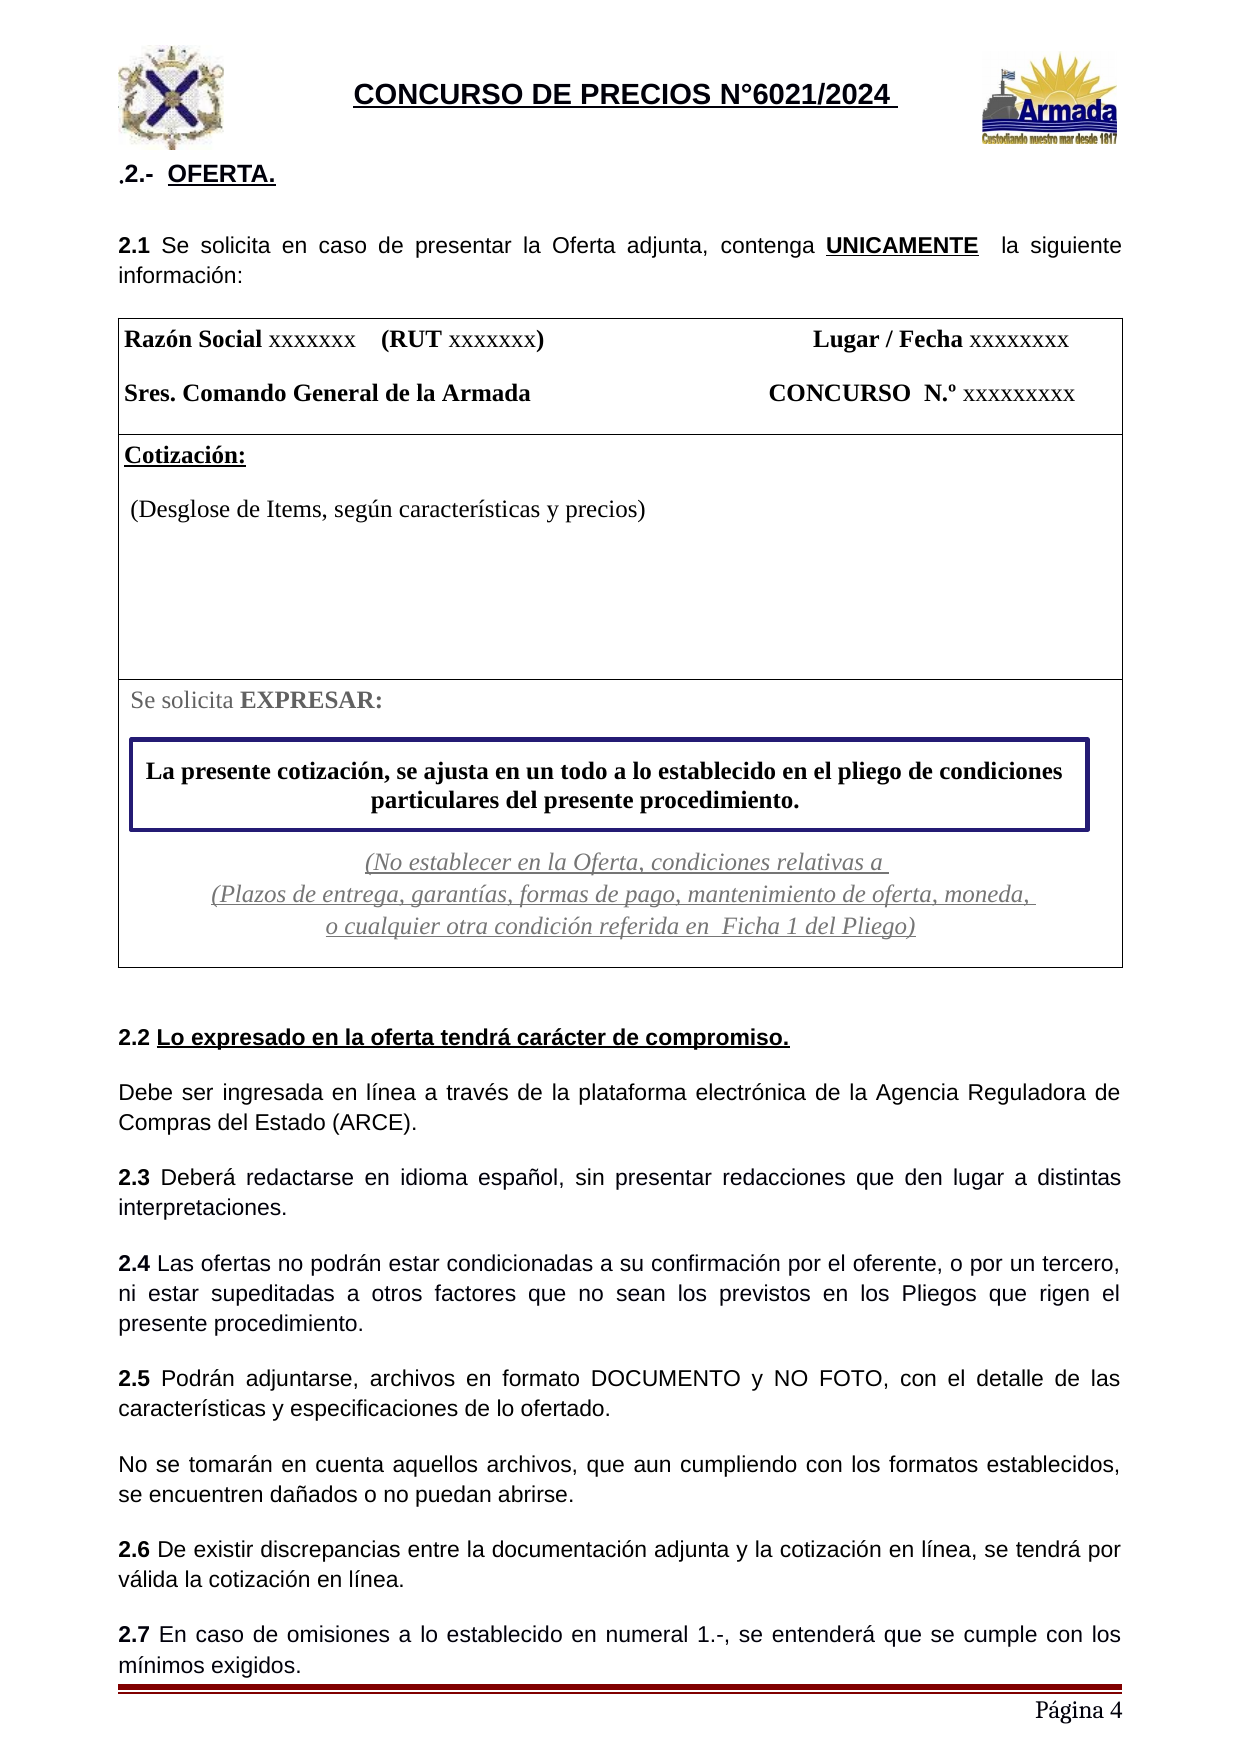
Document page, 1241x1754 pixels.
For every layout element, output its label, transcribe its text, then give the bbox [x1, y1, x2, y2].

text No se tomarán en cuenta aquellos archivos, que aun cumpliendo con los formatos establecidos, se encuentren dañados o no puedan abrirse. [118, 1451, 1122, 1507]
text Debe ser ingresada en línea a través de la plataforma electrónica de la Agencia Reguladora de Compras del Estado (ARCE). [118, 1079, 1122, 1135]
text 2.7 En caso de omisiones a lo establecido en numeral 1.-, se entenderá que se cumple con los mínimos exigidos. [118, 1621, 1122, 1678]
subtitle 2.- OFERTA. [118, 159, 1122, 188]
table_cell Se solicita EXPRESAR: (No establecer en la Oferta, condiciones relativas a (Plazos de entrega, garantías, formas de pago, mantenimiento de oferta, moneda, o cualquier otra condición referida en Ficha 1 del Pliego) [119, 680, 1122, 967]
text 2.5 Podrán adjuntarse, archivos en formato DOCUMENTO y NO FOTO, con el detalle de las características y especificaciones de lo ofertado. [118, 1365, 1122, 1422]
table_header Razón Social xxxxxxx (RUT xxxxxxx) Lugar / Fecha xxxxxxxx Sres. Comando General de la Armada CONCURSO N.º xxxxxxxxx [119, 319, 1122, 433]
text 2.3 Deberá redactarse en idioma español, sin presentar redacciones que den lugar a distintas interpretaciones. [118, 1164, 1122, 1221]
picture [982, 51, 1117, 144]
text 2.2 Lo expresado en la oferta tendrá carácter de compromiso. [118, 1023, 1122, 1050]
table_cell Cotización: (Desglose de Items, según características y precios) [119, 435, 1122, 679]
text 2.4 Las ofertas no podrán estar condicionadas a su confirmación por el oferente, o por un tercero, ni estar supeditadas a otros factores que no sean los previstos en los Pliegos que rigen el presente procedimiento. [118, 1249, 1122, 1336]
text 2.6 De existir discrepancias entre la documentación adjunta y la cotización en línea, se tendrá por válida la cotización en línea. [118, 1536, 1122, 1592]
text 2.1 Se solicita en caso de presentar la Oferta adjunta, contenga UNICAMENTE la siguiente información: [118, 232, 1122, 289]
picture [118, 45, 224, 150]
